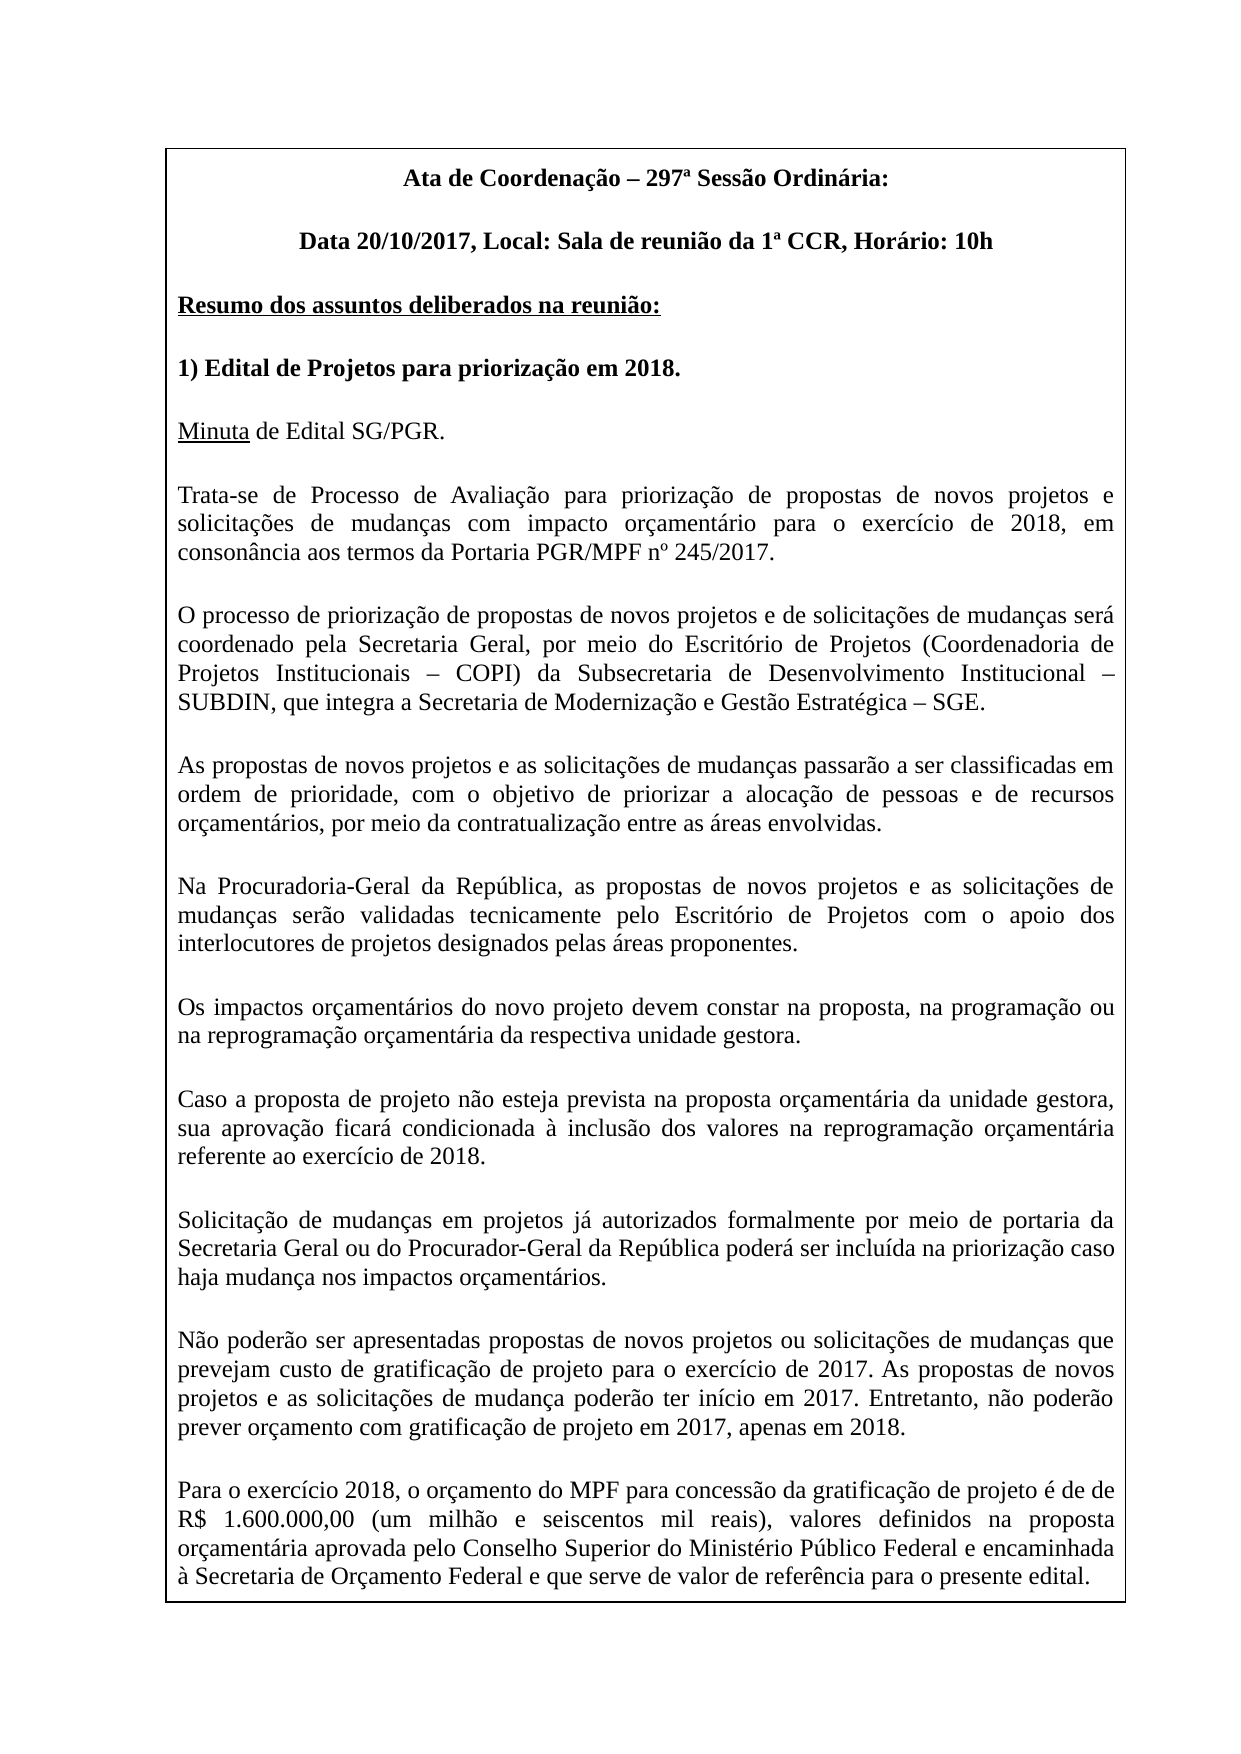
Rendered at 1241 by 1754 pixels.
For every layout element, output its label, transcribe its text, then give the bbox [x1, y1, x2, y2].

table_header Ata de Coordenação – 297ª Sessão Ordinária: Data 20/10/2017, Local: Sala de reunião da 1ª CCR, Horário: 10h Resumo dos assuntos deliberados na reunião: 1) Edital de Projetos para priorização em 2018. Minuta de Edital SG/PGR. Trata-se de Processo de Avaliação para priorização de propostas de novos projetos e solicitações de mudanças com impacto orçamentário para o exercício de 2018, em consonância aos termos da Portaria PGR/MPF nº 245/2017. O processo de priorização de propostas de novos projetos e de solicitações de mudanças será coordenado pela Secretaria Geral, por meio do Escritório de Projetos (Coordenadoria de Projetos Institucionais – COPI) da Subsecretaria de Desenvolvimento Institucional – SUBDIN, que integra a Secretaria de Modernização e Gestão Estratégica – SGE. As propostas de novos projetos e as solicitações de mudanças passarão a ser classificadas em ordem de prioridade, com o objetivo de priorizar a alocação de pessoas e de recursos orçamentários, por meio da contratualização entre as áreas envolvidas. Na Procuradoria-Geral da República, as propostas de novos projetos e as solicitações de mudanças serão validadas tecnicamente pelo Escritório de Projetos com o apoio dos interlocutores de projetos designados pelas áreas proponentes. Os impactos orçamentários do novo projeto devem constar na proposta, na programação ou na reprogramação orçamentária da respectiva unidade gestora. Caso a proposta de projeto não esteja prevista na proposta orçamentária da unidade gestora, sua aprovação ficará condicionada à inclusão dos valores na reprogramação orçamentária referente ao exercício de 2018. Solicitação de mudanças em projetos já autorizados formalmente por meio de portaria da Secretaria Geral ou do Procurador-Geral da República poderá ser incluída na priorização caso haja mudança nos impactos orçamentários. Não poderão ser apresentadas propostas de novos projetos ou solicitações de mudanças que prevejam custo de gratificação de projeto para o exercício de 2017. As propostas de novos projetos e as solicitações de mudança poderão ter início em 2017. Entretanto, não poderão prever orçamento com gratificação de projeto em 2017, apenas em 2018. Para o exercício 2018, o orçamento do MPF para concessão da gratificação de projeto é de de R$ 1.600.000,00 (um milhão e seiscentos mil reais), valores definidos na proposta orçamentária aprovada pelo Conselho Superior do Ministério Público Federal e encaminhada à Secretaria de Orçamento Federal e que serve de valor de referência para o presente edital. [167, 149, 1125, 1601]
